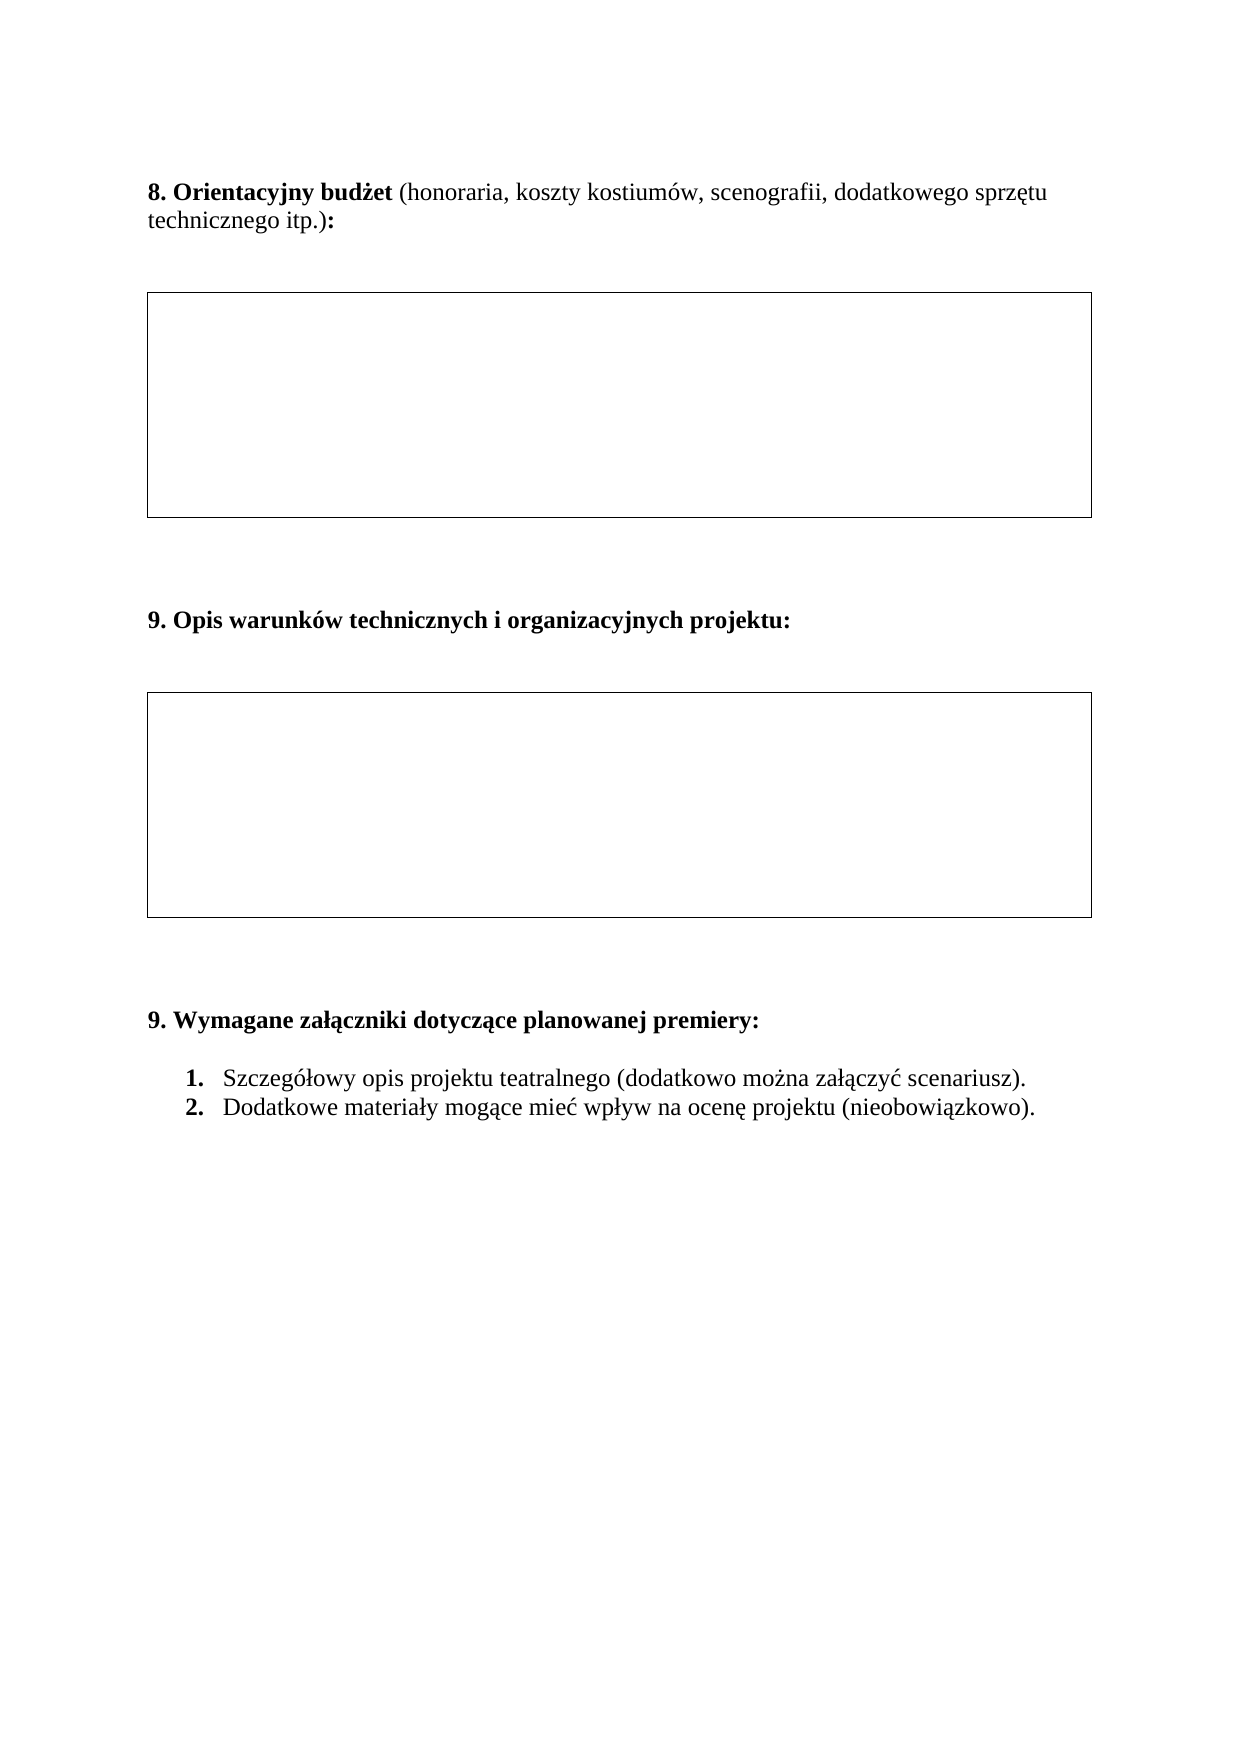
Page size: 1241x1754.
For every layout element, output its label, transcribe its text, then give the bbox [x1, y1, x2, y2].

table_header [148, 293, 1091, 517]
table_header [148, 693, 1091, 917]
text 9. Wymagane załączniki dotyczące planowanej premiery: [148, 1005, 1093, 1034]
text 8. Orientacyjny budżet (honoraria, koszty kostiumów, scenografii, dodatkowego sprzętu technicznego itp.): [148, 177, 1093, 234]
list Szczegółowy opis projektu teatralnego (dodatkowo można załączyć scenariusz). [185, 1063, 1093, 1092]
text 9. Opis warunków technicznych i organizacyjnych projektu: [148, 605, 1093, 634]
list Dodatkowe materiały mogące mieć wpływ na ocenę projektu (nieobowiązkowo). [185, 1092, 1093, 1121]
